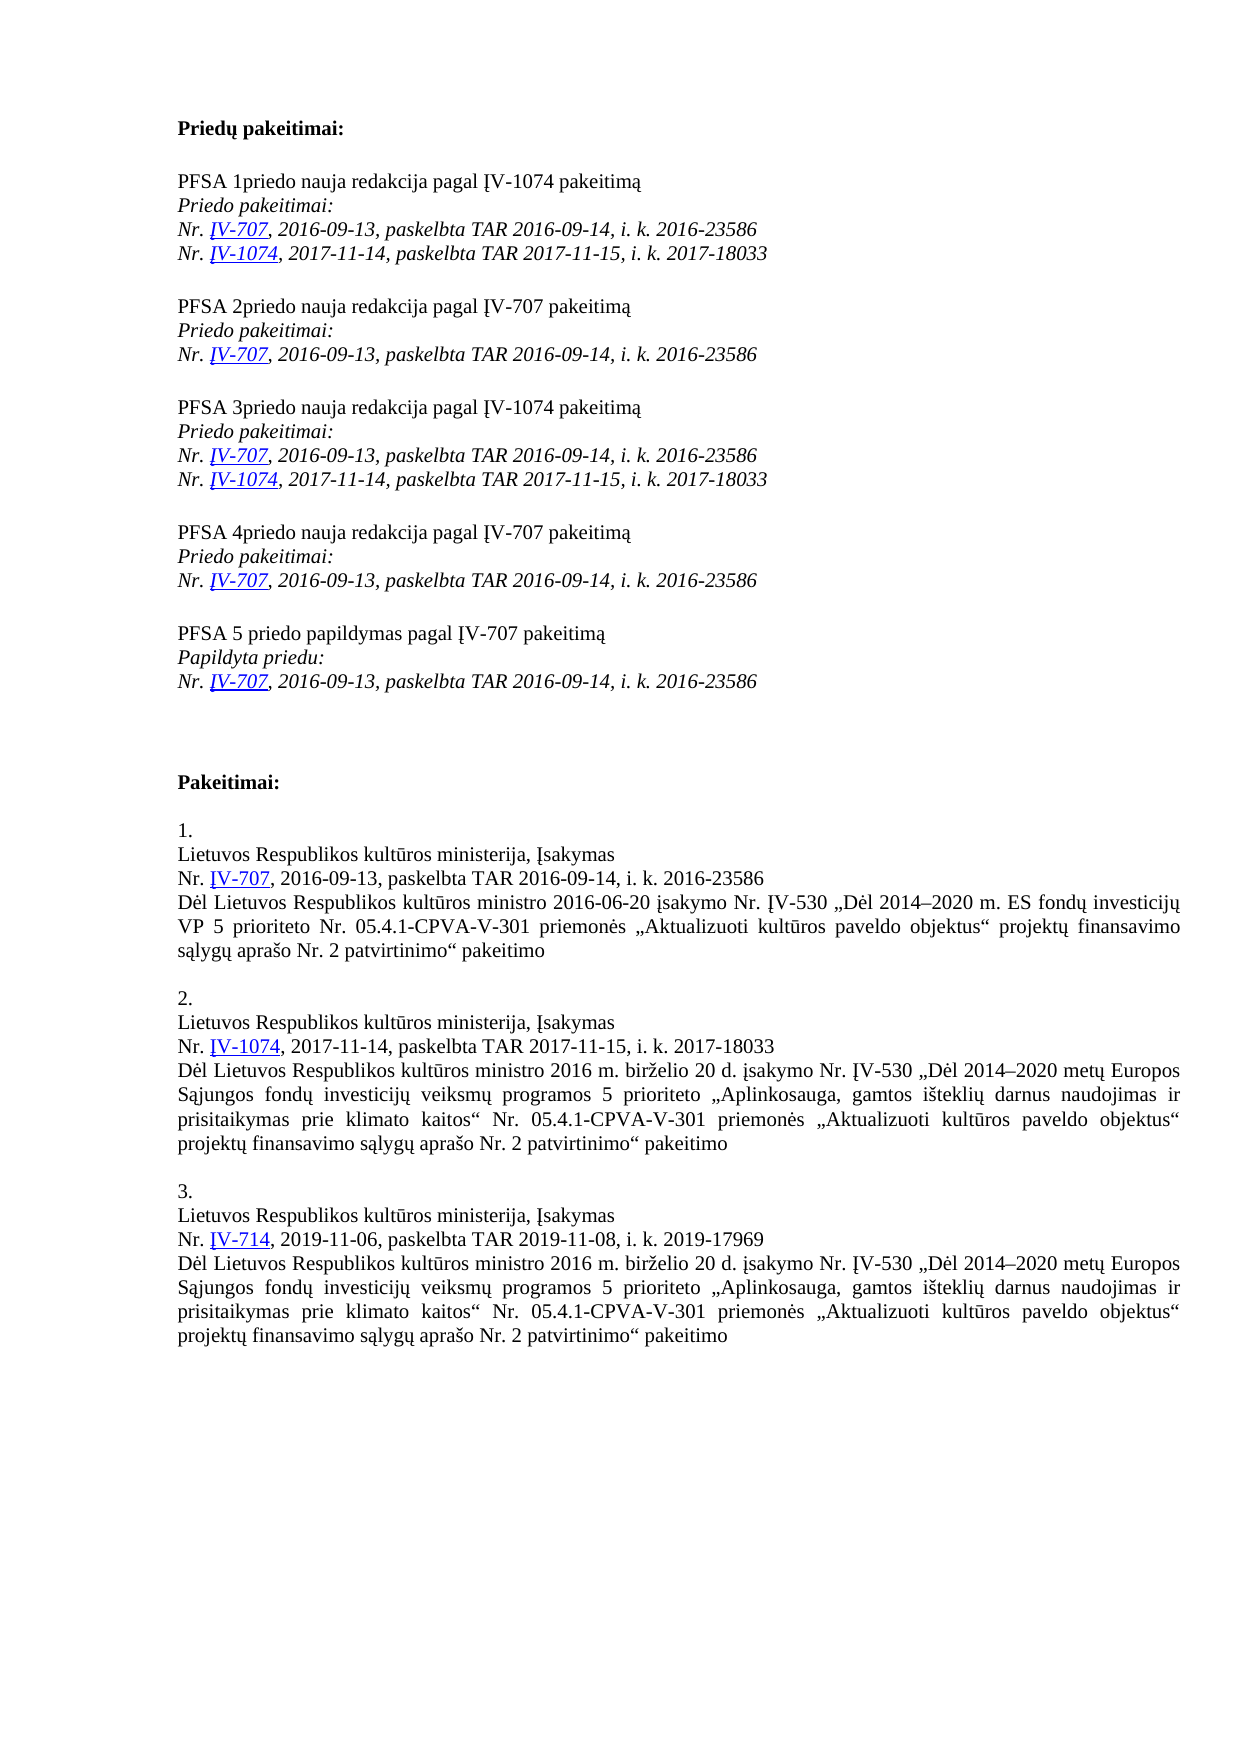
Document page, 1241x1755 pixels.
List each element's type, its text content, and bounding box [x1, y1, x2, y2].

text PFSA 5 priedo papildymas pagal ĮV-707 pakeitimą [177, 621, 1181, 644]
text Nr. ĮV-714, 2019-11-06, paskelbta TAR 2019-11-08, i. k. 2019-17969 [177, 1227, 1181, 1251]
text Priedo pakeitimai: [177, 193, 1181, 217]
text 3. [177, 1179, 1181, 1203]
text Priedo pakeitimai: [177, 544, 1181, 568]
text 2. [177, 986, 1181, 1010]
text Nr. ĮV-1074, 2017-11-14, paskelbta TAR 2017-11-15, i. k. 2017-18033 [177, 241, 1181, 265]
text PFSA 4priedo nauja redakcija pagal ĮV-707 pakeitimą [177, 519, 1181, 544]
text PFSA 2priedo nauja redakcija pagal ĮV-707 pakeitimą [177, 294, 1181, 318]
text PFSA 1priedo nauja redakcija pagal ĮV-1074 pakeitimą [177, 169, 1181, 193]
text Pakeitimai: [177, 769, 1181, 794]
text Lietuvos Respublikos kultūros ministerija, Įsakymas [177, 1010, 1181, 1034]
text Nr. ĮV-707, 2016-09-13, paskelbta TAR 2016-09-14, i. k. 2016-23586 [177, 342, 1181, 366]
text Nr. ĮV-707, 2016-09-13, paskelbta TAR 2016-09-14, i. k. 2016-23586 [177, 443, 1181, 467]
text Nr. ĮV-707, 2016-09-13, paskelbta TAR 2016-09-14, i. k. 2016-23586 [177, 217, 1181, 241]
text Lietuvos Respublikos kultūros ministerija, Įsakymas [177, 842, 1181, 866]
text 1. [177, 818, 1181, 842]
text Nr. ĮV-707, 2016-09-13, paskelbta TAR 2016-09-14, i. k. 2016-23586 [177, 866, 1181, 890]
text Dėl Lietuvos Respublikos kultūros ministro 2016 m. birželio 20 d. įsakymo Nr. ĮV-530 „Dėl 2014–2020 metų Europos Sąjungos fondų investicijų veiksmų programos 5 prioriteto „Aplinkosauga, gamtos išteklių darnus naudojimas ir prisitaikymas prie klimato kaitos“ Nr. 05.4.1-CPVA-V-301 priemonės „Aktualizuoti kultūros paveldo objektus“ projektų finansavimo sąlygų aprašo Nr. 2 patvirtinimo“ pakeitimo [177, 1251, 1181, 1347]
text PFSA 3priedo nauja redakcija pagal ĮV-1074 pakeitimą [177, 394, 1181, 419]
text Nr. ĮV-707, 2016-09-13, paskelbta TAR 2016-09-14, i. k. 2016-23586 [177, 568, 1181, 592]
text Lietuvos Respublikos kultūros ministerija, Įsakymas [177, 1203, 1181, 1227]
text Dėl Lietuvos Respublikos kultūros ministro 2016-06-20 įsakymo Nr. ĮV-530 „Dėl 2014–2020 m. ES fondų investicijų VP 5 prioriteto Nr. 05.4.1-CPVA-V-301 priemonės „Aktualizuoti kultūros paveldo objektus“ projektų finansavimo sąlygų aprašo Nr. 2 patvirtinimo“ pakeitimo [177, 890, 1181, 962]
text Nr. ĮV-1074, 2017-11-14, paskelbta TAR 2017-11-15, i. k. 2017-18033 [177, 1034, 1181, 1058]
text Papildyta priedu: [177, 644, 1181, 669]
text Priedo pakeitimai: [177, 318, 1181, 342]
text Priedo pakeitimai: [177, 419, 1181, 443]
text Priedų pakeitimai: [177, 116, 1181, 140]
text Nr. ĮV-707, 2016-09-13, paskelbta TAR 2016-09-14, i. k. 2016-23586 [177, 669, 1181, 693]
text Nr. ĮV-1074, 2017-11-14, paskelbta TAR 2017-11-15, i. k. 2017-18033 [177, 467, 1181, 491]
text Dėl Lietuvos Respublikos kultūros ministro 2016 m. birželio 20 d. įsakymo Nr. ĮV-530 „Dėl 2014–2020 metų Europos Sąjungos fondų investicijų veiksmų programos 5 prioriteto „Aplinkosauga, gamtos išteklių darnus naudojimas ir prisitaikymas prie klimato kaitos“ Nr. 05.4.1-CPVA-V-301 priemonės „Aktualizuoti kultūros paveldo objektus“ projektų finansavimo sąlygų aprašo Nr. 2 patvirtinimo“ pakeitimo [177, 1058, 1181, 1154]
